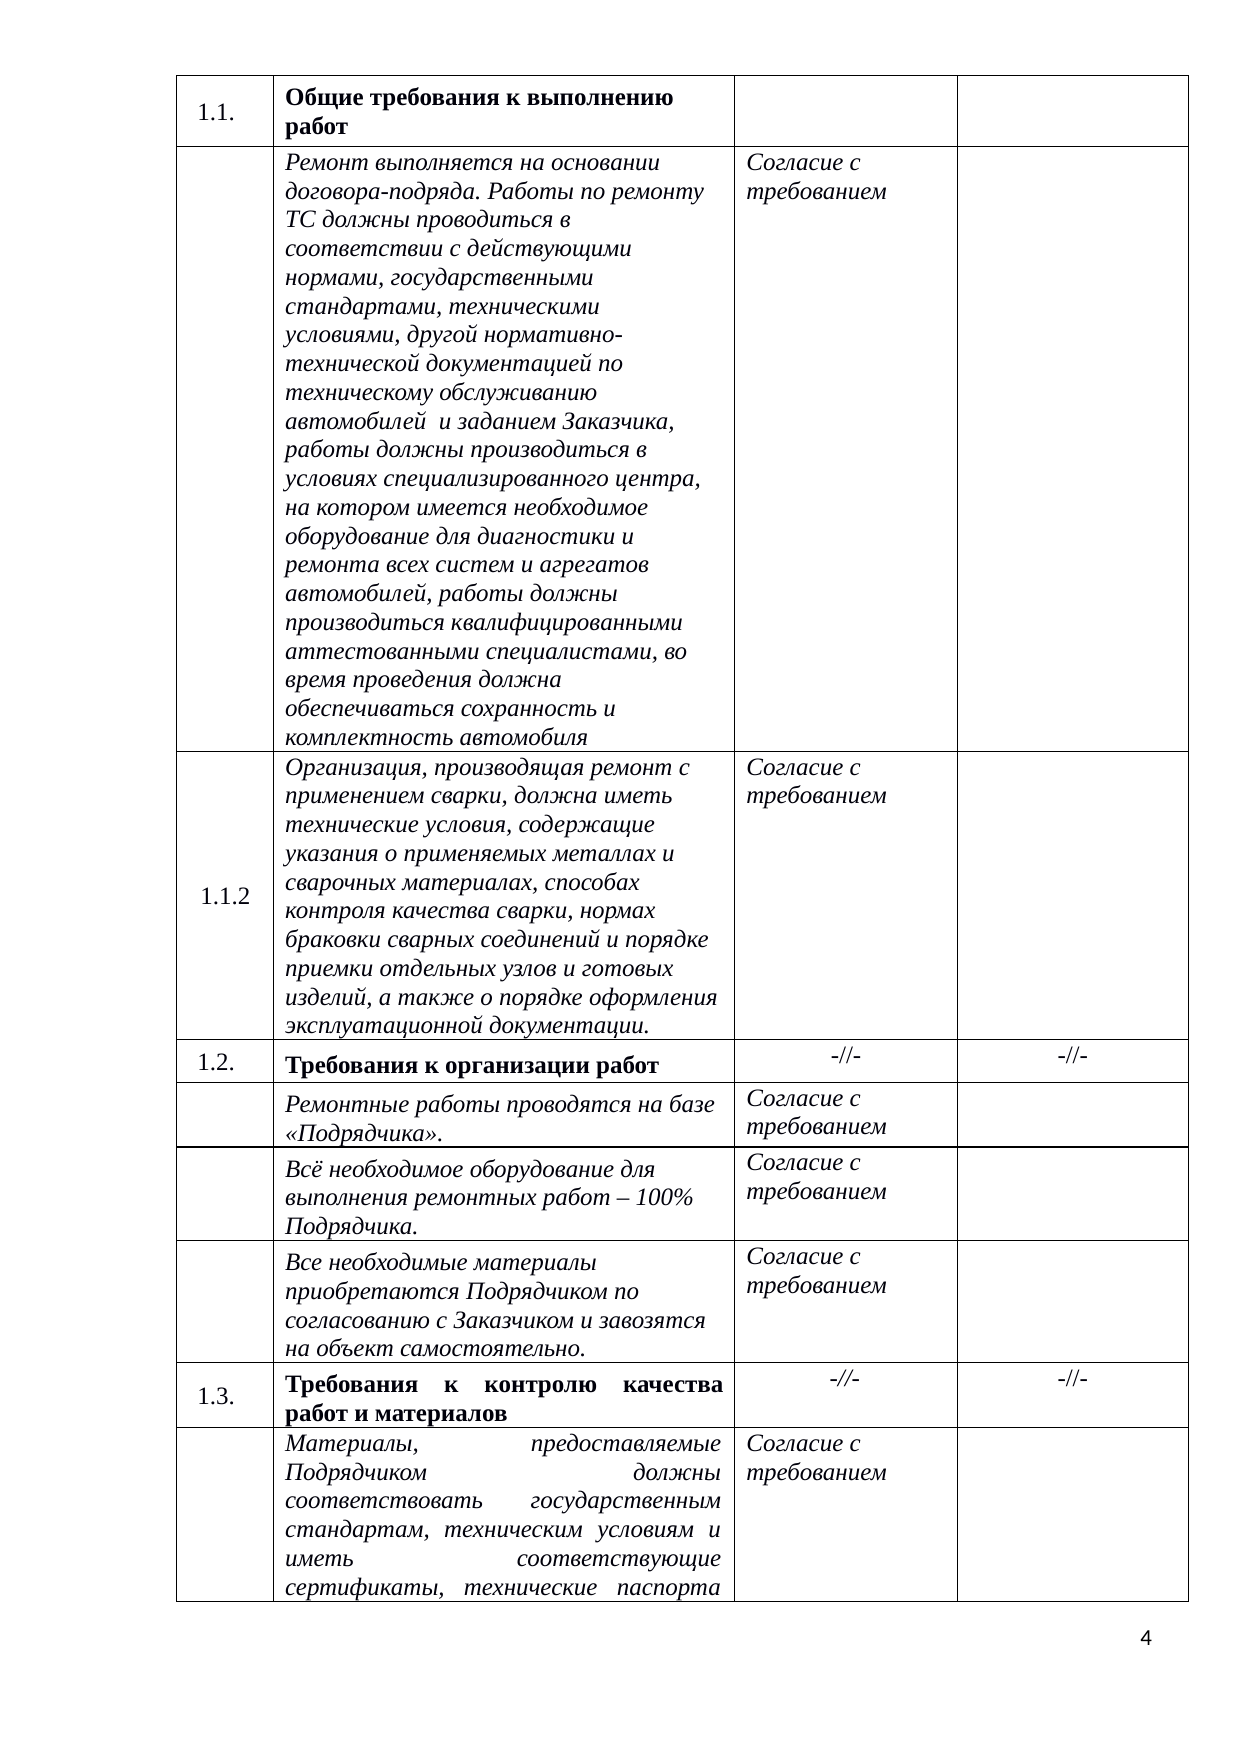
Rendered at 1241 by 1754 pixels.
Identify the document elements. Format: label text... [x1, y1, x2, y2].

table_cell [958, 1428, 1188, 1601]
table_cell Требования к организации работ [274, 1040, 734, 1082]
table_cell [177, 1428, 273, 1601]
table_cell 1.1.2 [177, 752, 273, 1039]
table_cell Согласие с требованием [735, 1428, 957, 1601]
table_cell -//- [958, 1040, 1188, 1082]
table_cell Ремонтные работы проводятся на базе «Подрядчика». [274, 1083, 734, 1146]
table_cell Согласие с требованием [735, 1241, 957, 1362]
table_cell Согласие с требованием [735, 1083, 957, 1146]
table_cell [177, 147, 273, 751]
table_cell [958, 1148, 1188, 1240]
table_cell -//- [735, 1363, 957, 1427]
table_cell Требования к контролю качества работ и материалов [274, 1363, 734, 1427]
table_cell [958, 1083, 1188, 1146]
table_cell Согласие с требованием [735, 147, 957, 751]
table_cell [177, 1083, 273, 1146]
table_cell [177, 1241, 273, 1362]
table_cell [177, 1148, 273, 1240]
table_cell [177, 1363, 273, 1427]
table_cell [958, 1241, 1188, 1362]
table_cell -//- [958, 1363, 1188, 1427]
table_cell Все необходимые материалы приобретаются Подрядчиком по согласованию с Заказчиком и завозятся на объект самостоятельно. [274, 1241, 734, 1362]
table_cell [958, 147, 1188, 751]
table_cell Согласие с требованием [735, 752, 957, 1039]
table_cell [177, 1040, 273, 1082]
table_cell [958, 752, 1188, 1039]
table_cell Всё необходимое оборудование для выполнения ремонтных работ – 100% Подрядчика. [274, 1148, 734, 1240]
table_cell Организация, производящая ремонт с применением сварки, должна иметь технические условия, содержащие указания о применяемых металлах и сварочных материалах, способах контроля качества сварки, нормах браковки сварных соединений и порядке приемки отдельных узлов и готовых изделий, а также о порядке оформления эксплуатационной документации. [274, 752, 734, 1039]
table_cell [177, 76, 273, 146]
table_cell -//- [735, 1040, 957, 1082]
table_cell Общие требования к выполнению работ [274, 76, 734, 146]
table_cell [958, 76, 1188, 146]
table_cell Согласие с требованием [735, 1148, 957, 1240]
table_cell [735, 76, 957, 146]
table_cell Материалы, предоставляемые Подрядчиком должны соответствовать государственным стандартам, техническим условиям и иметь соответствующие сертификаты, технические паспорта [274, 1428, 734, 1601]
table_cell Ремонт выполняется на основании договора-подряда. Работы по ремонту ТС должны проводиться в соответствии с действующими нормами, государственными стандартами, техническими условиями, другой нормативно-технической документацией по техническому обслуживанию автомобилей и заданием Заказчика, работы должны производиться в условиях специализированного центра, на котором имеется необходимое оборудование для диагностики и ремонта всех систем и агрегатов автомобилей, работы должны производиться квалифицированными аттестованными специалистами, во время проведения должна обеспечиваться сохранность и комплектность автомобиля [274, 147, 734, 751]
